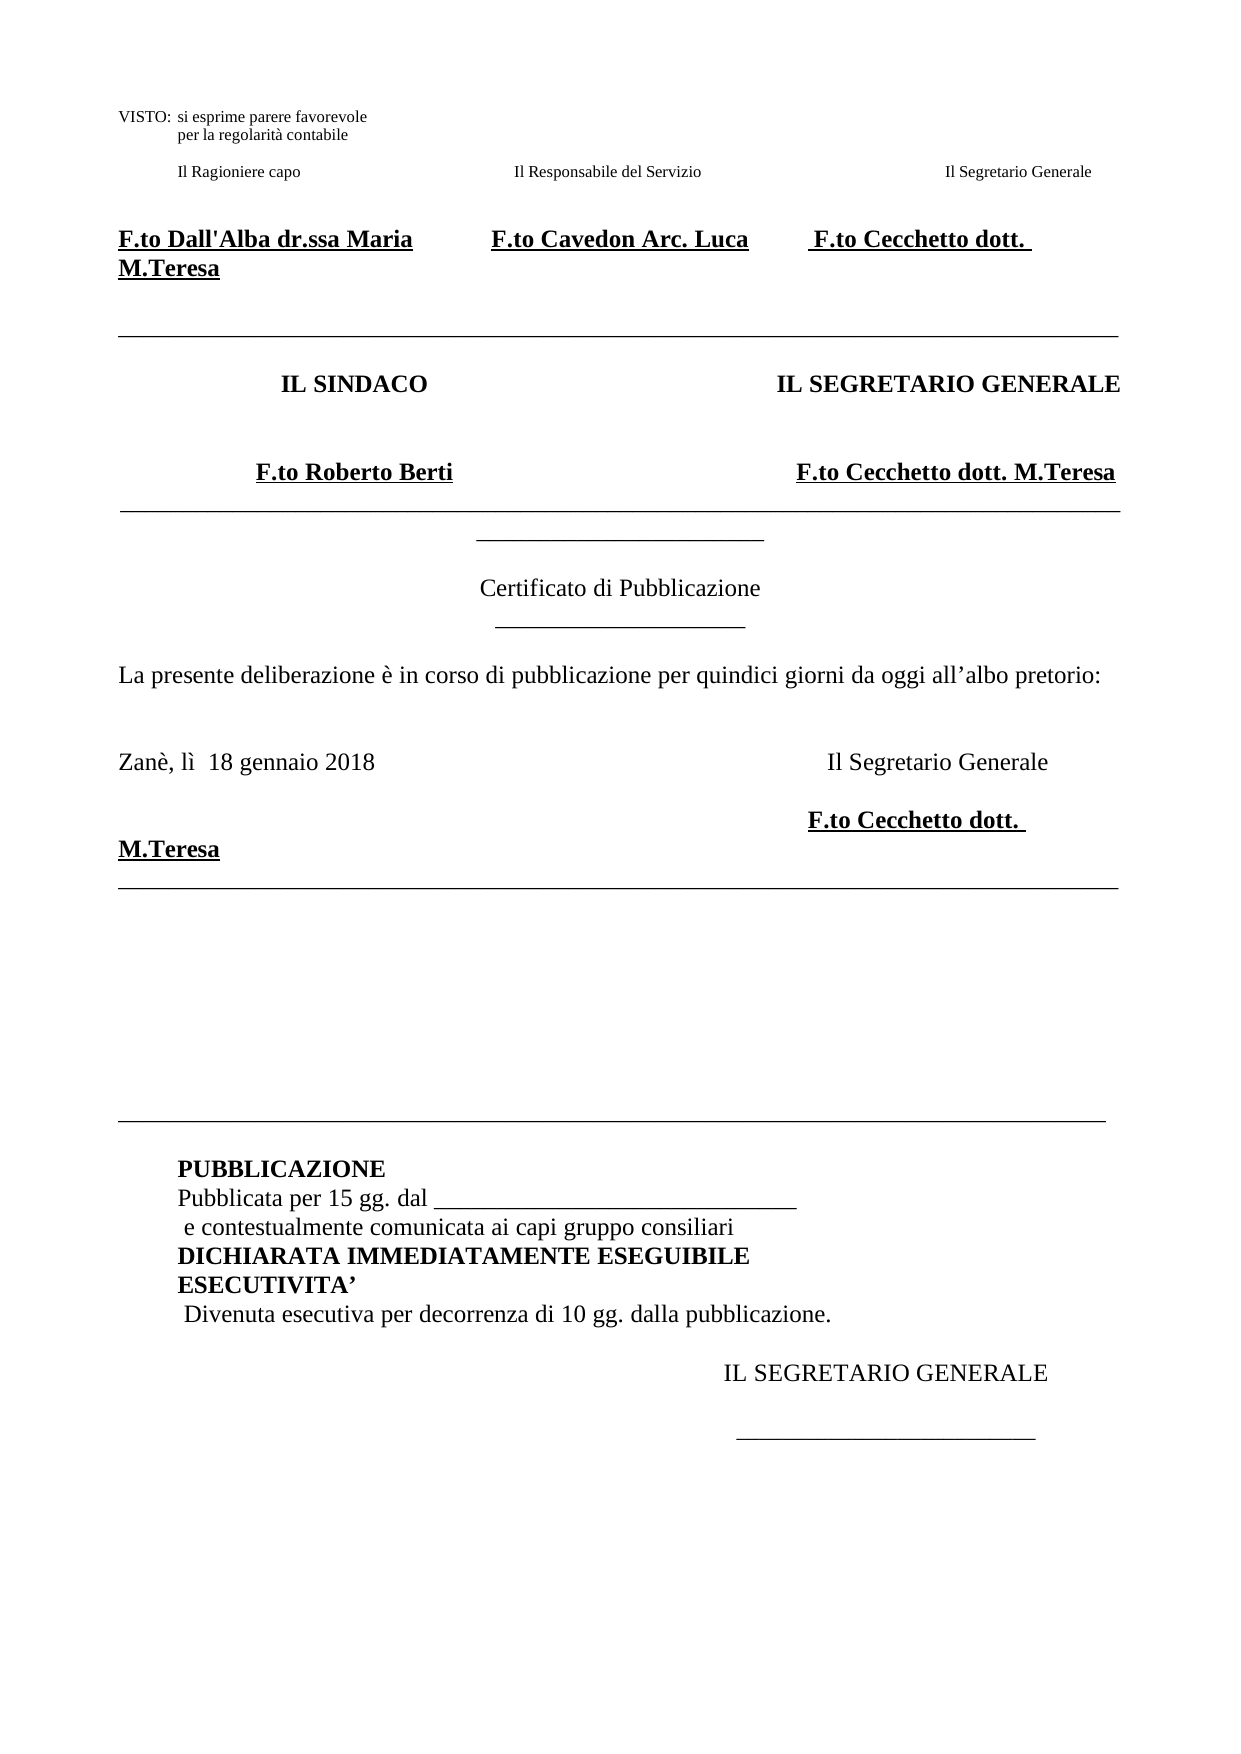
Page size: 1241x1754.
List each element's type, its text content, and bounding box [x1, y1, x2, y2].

text ESECUTIVITA’ [118, 1270, 1122, 1299]
text per la regolarità contabile [118, 126, 1122, 144]
text IL SINDACO IL SEGRETARIO GENERALE [118, 369, 1122, 398]
text DICHIARATA IMMEDIATAMENTE ESEGUIBILE [118, 1241, 1122, 1270]
text Zanè, lì 18 gennaio 2018 Il Segretario Generale [118, 747, 1122, 776]
text _______________________________________________________________________________________________________ [118, 486, 1122, 544]
text PUBBLICAZIONE [118, 1154, 1122, 1183]
text Certificato di Pubblicazione [118, 573, 1122, 602]
text Divenuta esecutiva per decorrenza di 10 gg. dalla pubblicazione. [118, 1299, 1122, 1328]
text ____________________ [118, 602, 1122, 631]
text __________________________ [122, 1416, 1122, 1442]
text F.to Cecchetto dott. M.Teresa ________________________________________________________________________________ [118, 805, 1122, 892]
text La presente deliberazione è in corso di pubblicazione per quindici giorni da oggi all’albo pretorio: [118, 660, 1122, 689]
text IL SEGRETARIO GENERALE [118, 1357, 1122, 1386]
text _______________________________________________________________________________ [118, 1096, 1122, 1125]
text Pubblicata per 15 gg. dal _____________________________ [118, 1183, 1122, 1212]
text F.to Roberto Berti F.to Cecchetto dott. M.Teresa [118, 456, 1122, 486]
text Il Ragioniere capo Il Responsabile del Servizio Il Segretario Generale [118, 163, 1122, 181]
text VISTO: si esprime parere favorevole [118, 107, 1122, 126]
text e contestualmente comunicata ai capi gruppo consiliari [118, 1212, 1122, 1241]
text ________________________________________________________________________________ [118, 311, 1122, 340]
text F.to Dall'Alba dr.ssa Maria F.to Cavedon Arc. Luca F.to Cecchetto dott. M.Teresa [118, 224, 1122, 282]
